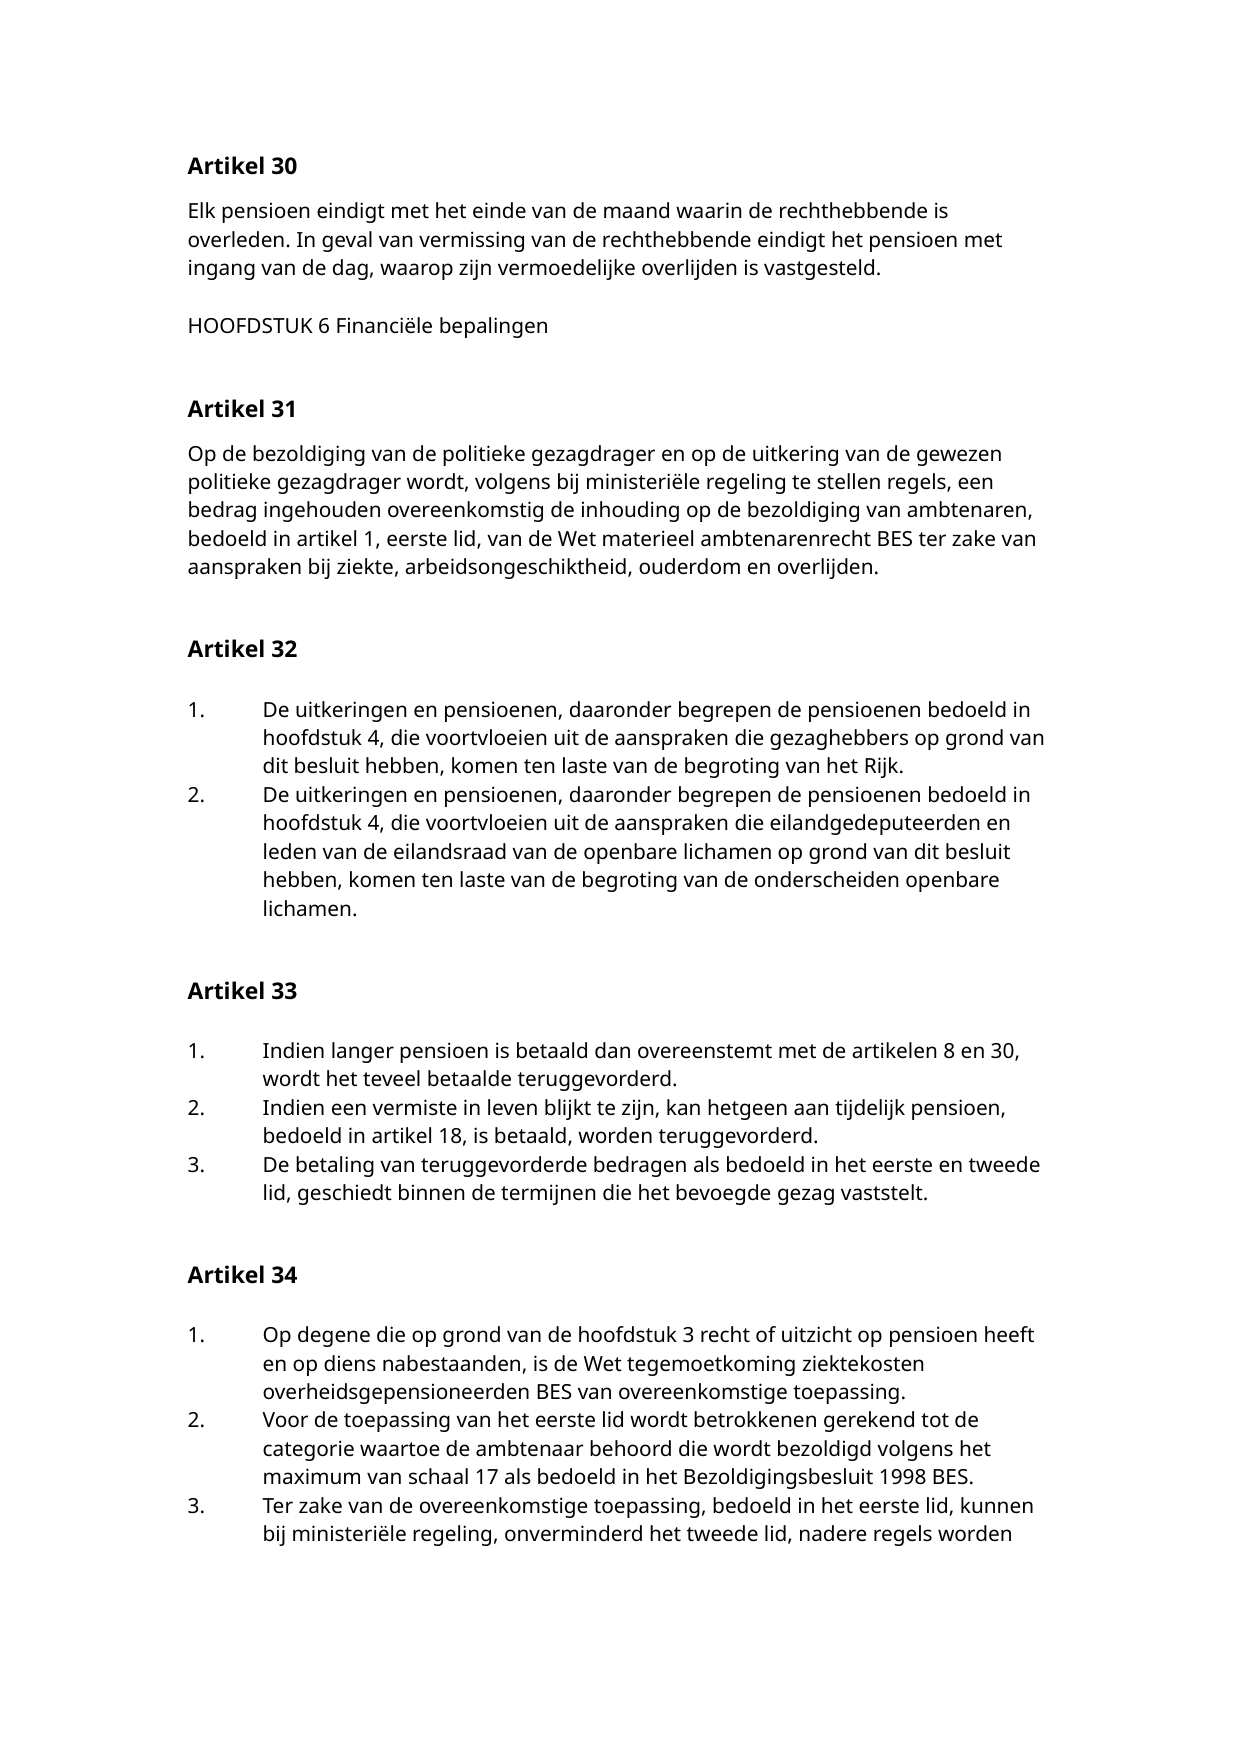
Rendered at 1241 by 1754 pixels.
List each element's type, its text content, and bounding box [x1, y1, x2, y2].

list De uitkeringen en pensioenen, daaronder begrepen de pensioenen bedoeld in hoofdstuk 4, die voortvloeien uit de aanspraken die eilandgedeputeerden en leden van de eilandsraad van de openbare lichamen op grond van dit besluit hebben, komen ten laste van de begroting van de onderscheiden openbare lichamen. [187, 780, 1053, 922]
subtitle Artikel 31 [187, 392, 1053, 424]
subtitle Artikel 33 [187, 975, 1053, 1006]
subtitle Artikel 30 [187, 150, 1053, 181]
subtitle HOOFDSTUK 6 Financiële bepalingen [187, 312, 1053, 340]
list De betaling van teruggevorderde bedragen als bedoeld in het eerste en tweede lid, geschiedt binnen de termijnen die het bevoegde gezag vaststelt. [187, 1150, 1053, 1207]
list Indien langer pensioen is betaald dan overeenstemt met de artikelen 8 en 30, wordt het teveel betaalde teruggevorderd. [187, 1036, 1053, 1093]
list Voor de toepassing van het eerste lid wordt betrokkenen gerekend tot de categorie waartoe de ambtenaar behoord die wordt bezoldigd volgens het maximum van schaal 17 als bedoeld in het Bezoldigingsbesluit 1998 BES. [187, 1406, 1053, 1491]
subtitle Artikel 34 [187, 1259, 1053, 1290]
subtitle Artikel 32 [187, 633, 1053, 665]
text Op de bezoldiging van de politieke gezagdrager en op de uitkering van de gewezen politieke gezagdrager wordt, volgens bij ministeriële regeling te stellen regels, een bedrag ingehouden overeenkomstig de inhouding op de bezoldiging van ambtenaren, bedoeld in artikel 1, eerste lid, van de Wet materieel ambtenarenrecht BES ter zake van aanspraken bij ziekte, arbeidsongeschiktheid, ouderdom en overlijden. [187, 439, 1053, 581]
list De uitkeringen en pensioenen, daaronder begrepen de pensioenen bedoeld in hoofdstuk 4, die voortvloeien uit de aanspraken die gezaghebbers op grond van dit besluit hebben, komen ten laste van de begroting van het Rijk. [187, 695, 1053, 780]
text Elk pensioen eindigt met het einde van de maand waarin de rechthebbende is overleden. In geval van vermissing van de rechthebbende eindigt het pensioen met ingang van de dag, waarop zijn vermoedelijke overlijden is vastgesteld. [187, 196, 1053, 282]
list Op degene die op grond van de hoofdstuk 3 recht of uitzicht op pensioen heeft en op diens nabestaanden, is de Wet tegemoetkoming ziektekosten overheidsgepensioneerden BES van overeenkomstige toepassing. [187, 1320, 1053, 1406]
list Ter zake van de overeenkomstige toepassing, bedoeld in het eerste lid, kunnen bij ministeriële regeling, onverminderd het tweede lid, nadere regels worden [187, 1491, 1053, 1548]
list Indien een vermiste in leven blijkt te zijn, kan hetgeen aan tijdelijk pensioen, bedoeld in artikel 18, is betaald, worden teruggevorderd. [187, 1093, 1053, 1150]
